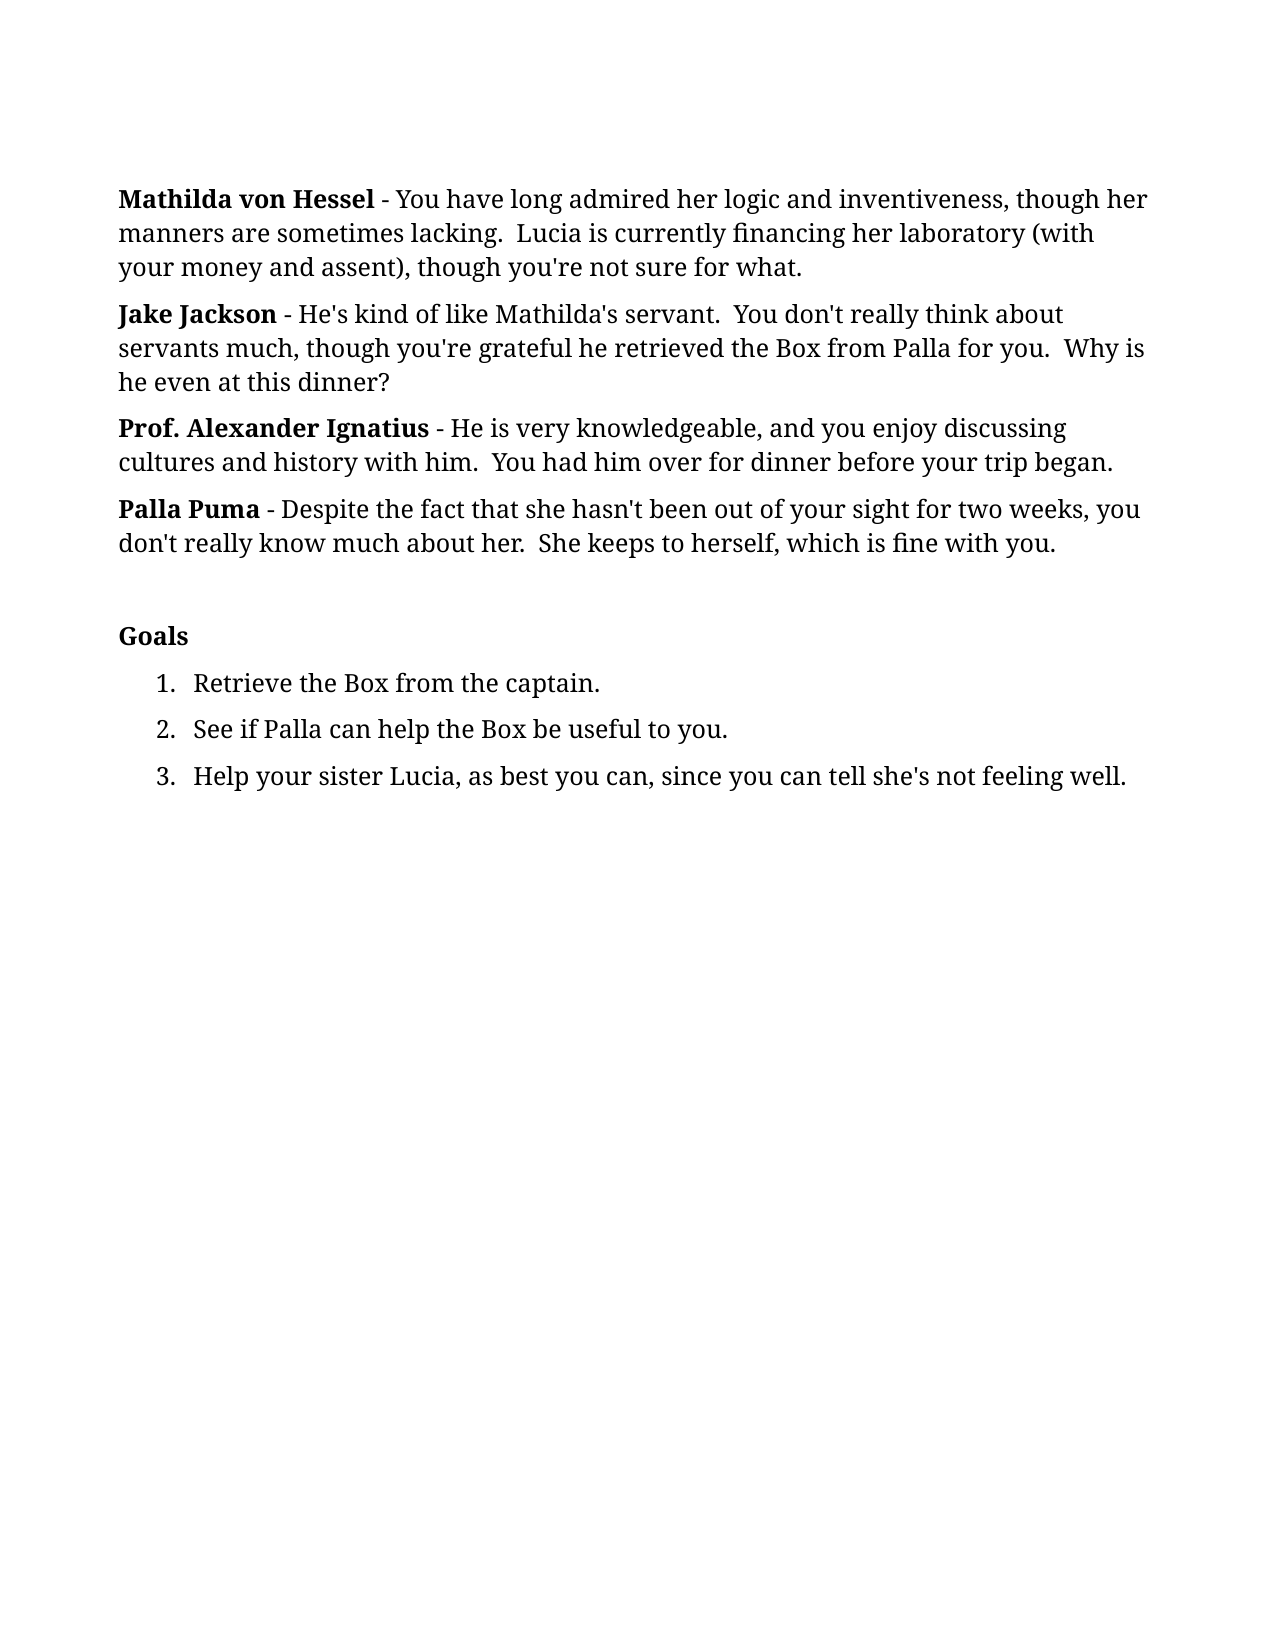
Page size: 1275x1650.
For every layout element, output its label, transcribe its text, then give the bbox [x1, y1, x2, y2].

text Jake Jackson - He's kind of like Mathilda's servant. You don't really think about servants much, though you're grateful he retrieved the Box from Palla for you. Why is he even at this dinner? [118, 296, 1157, 398]
list Help your sister Lucia, as best you can, since you can tell she's not feeling well. [156, 758, 1157, 793]
list Retrieve the Box from the captain. [156, 665, 1157, 699]
text Goals [118, 619, 1157, 653]
text Mathilda von Hessel - You have long admired her logic and inventiveness, though her manners are sometimes lacking. Lucia is currently financing her laboratory (with your money and assent), though you're not sure for what. [118, 182, 1157, 284]
list See if Palla can help the Box be useful to you. [156, 712, 1157, 746]
text Palla Puma - Despite the fact that she hasn't been out of your sight for two weeks, you don't really know much about her. She keeps to herself, which is fine with you. [118, 492, 1157, 560]
text Prof. Alexander Ignatius - He is very knowledgeable, and you enjoy discussing cultures and history with him. You had him over for dinner before your trip began. [118, 411, 1157, 479]
